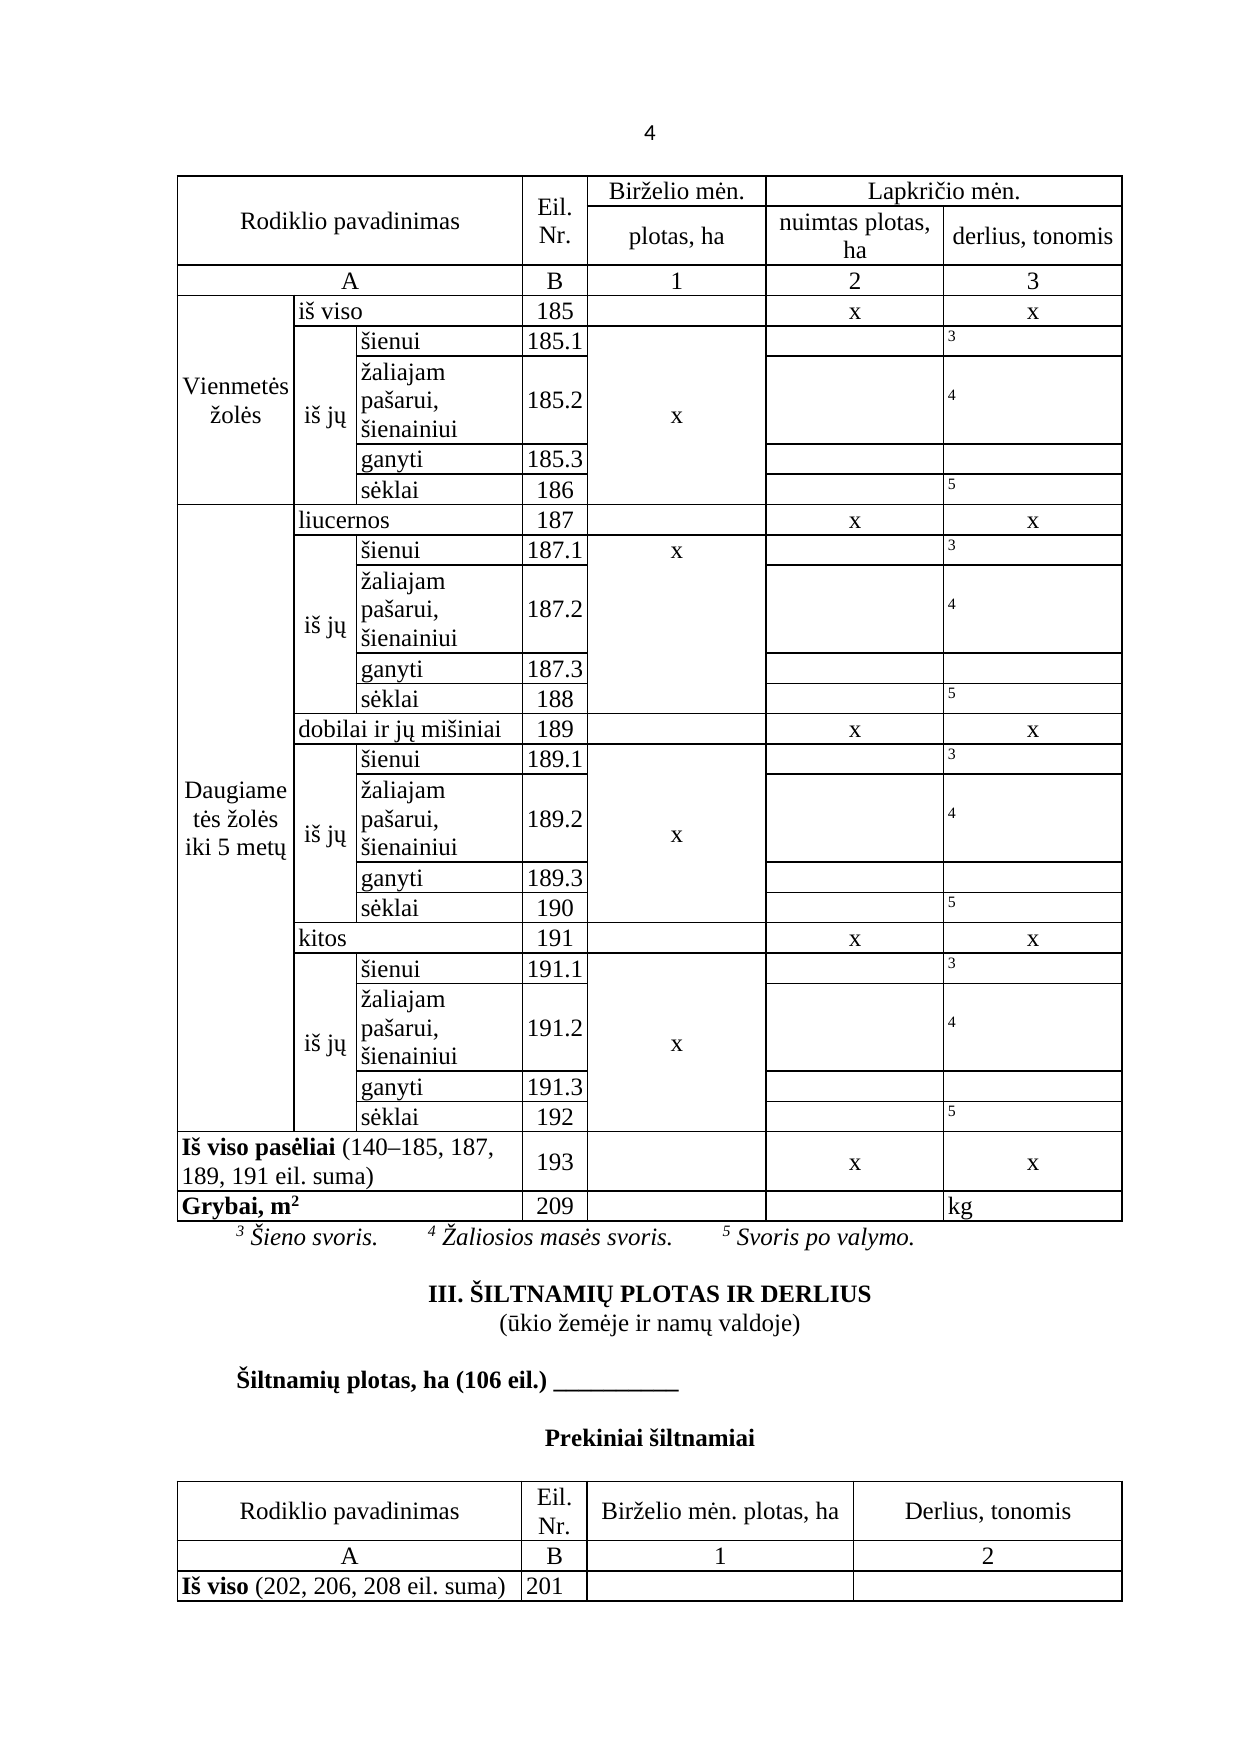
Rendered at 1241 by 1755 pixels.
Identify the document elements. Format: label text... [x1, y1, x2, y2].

table_cell nuimtas plotas, ha [767, 207, 943, 264]
table_cell šienui [357, 745, 522, 773]
table_cell 3 [944, 745, 1121, 773]
table_cell [767, 893, 943, 922]
table_cell Iš viso pasėliai (140–185, 187, 189, 191 eil. suma) [178, 1132, 522, 1190]
table_cell [767, 566, 943, 652]
table_cell [767, 1102, 943, 1131]
table_cell x [944, 923, 1121, 952]
table_cell derlius, tonomis [944, 207, 1121, 264]
table_cell 193 [523, 1132, 587, 1190]
table_cell [767, 1192, 943, 1220]
table_cell 191.2 [523, 984, 587, 1070]
table_cell 188 [523, 684, 587, 713]
table_cell [588, 564, 765, 713]
table_cell žaliajam pašarui, šienainiui [357, 984, 522, 1070]
table_header Birželio mėn. plotas, ha [588, 1482, 853, 1539]
text Šiltnamių plotas, ha (106 eil.) __________ [177, 1366, 1122, 1394]
table_cell liucernos [295, 505, 522, 534]
table_cell [588, 1132, 765, 1190]
table_cell žaliajam pašarui, šienainiui [357, 775, 522, 861]
table_cell x [944, 714, 1121, 743]
table_cell 3 [944, 954, 1121, 982]
table_cell [588, 714, 765, 743]
table_cell B [522, 1541, 586, 1570]
table_cell 2 [854, 1541, 1121, 1570]
table_cell Vienmetės žolės [178, 296, 293, 504]
table_cell ganyti [357, 445, 522, 473]
table_cell [588, 923, 765, 952]
table_cell šienui [357, 954, 522, 982]
table_cell 189.3 [523, 863, 587, 891]
text 3 Šieno svoris. 4 Žaliosios masės svoris. 5 Svoris po valymo. [177, 1222, 1122, 1251]
table_header Derlius, tonomis [854, 1482, 1121, 1539]
text Prekiniai šiltnamiai [177, 1423, 1122, 1452]
table_cell 185.1 [523, 327, 587, 355]
table_cell 189.1 [523, 745, 587, 773]
table_cell sėklai [357, 893, 522, 922]
table_cell iš jų [295, 745, 356, 922]
table_header Rodiklio pavadinimas [178, 177, 522, 264]
table_cell x [767, 923, 943, 952]
table_cell sėklai [357, 1102, 522, 1131]
table_cell [767, 684, 943, 713]
table_cell 4 [944, 357, 1121, 443]
table_cell x [944, 505, 1121, 534]
table_cell 3 [944, 536, 1121, 564]
table_cell 185 [523, 296, 587, 325]
table_cell 5 [944, 475, 1121, 504]
table_cell 4 [944, 984, 1121, 1070]
table_cell šienui [357, 327, 522, 355]
table_cell žaliajam pašarui, šienainiui [357, 566, 522, 652]
table_cell 5 [944, 893, 1121, 922]
table_cell [767, 327, 943, 355]
table_cell [767, 445, 943, 473]
table_cell 187.3 [523, 654, 587, 682]
table_cell 4 [944, 566, 1121, 652]
table_cell [767, 654, 943, 682]
table_cell iš jų [295, 536, 356, 713]
table_cell plotas, ha [588, 207, 765, 264]
table_cell [767, 954, 943, 982]
table_cell [767, 745, 943, 773]
table_cell 189 [523, 714, 587, 743]
table_header Eil. Nr. [523, 177, 587, 264]
table_cell x [944, 1132, 1121, 1190]
table_header Rodiklio pavadinimas [178, 1482, 521, 1539]
table_cell x [588, 327, 765, 504]
table_cell [767, 775, 943, 861]
table_cell [944, 1072, 1121, 1101]
table_cell [767, 863, 943, 891]
table_cell 2 [767, 266, 943, 294]
table_cell 3 [944, 266, 1121, 294]
table_cell x [767, 1132, 943, 1190]
table_cell x [588, 954, 765, 1131]
table_cell 187 [523, 505, 587, 534]
table_cell [944, 863, 1121, 891]
table_cell šienui [357, 536, 522, 564]
table_cell x [588, 745, 765, 922]
table_cell [767, 984, 943, 1070]
table_cell 5 [944, 1102, 1121, 1131]
table_cell x [767, 505, 943, 534]
table_cell [944, 654, 1121, 682]
table_cell 191 [523, 923, 587, 952]
table_cell x [767, 296, 943, 325]
table_header Lapkričio mėn. [767, 177, 1121, 205]
table_cell ganyti [357, 863, 522, 891]
table_cell 5 [944, 684, 1121, 713]
table_cell [588, 1572, 853, 1600]
table_cell iš viso [295, 296, 522, 325]
table_cell ganyti [357, 654, 522, 682]
table_cell 209 [523, 1192, 587, 1220]
table_cell iš jų [295, 327, 356, 504]
table_cell sėklai [357, 684, 522, 713]
table_cell [588, 296, 765, 325]
table_cell 4 [944, 775, 1121, 861]
table_cell [944, 445, 1121, 473]
table_cell ganyti [357, 1072, 522, 1101]
table_cell x [944, 296, 1121, 325]
text III. ŠILTNAMIŲ PLOTAS IR DERLIUS [177, 1279, 1122, 1308]
table_cell žaliajam pašarui, šienainiui [357, 357, 522, 443]
table_cell 190 [523, 893, 587, 922]
table_cell 191.3 [523, 1072, 587, 1101]
table_cell 187.2 [523, 566, 587, 652]
table_cell [767, 536, 943, 564]
table_cell dobilai ir jų mišiniai [295, 714, 522, 743]
table_cell x [588, 536, 765, 564]
table_cell 201 [522, 1572, 586, 1600]
table_cell A [178, 1541, 521, 1570]
table_header Eil. Nr. [522, 1482, 586, 1539]
table_cell Grybai, m2 [178, 1192, 522, 1220]
table_cell 189.2 [523, 775, 587, 861]
table_cell B [523, 266, 587, 294]
table_cell [854, 1572, 1121, 1600]
table_cell [588, 1192, 765, 1220]
table_cell 3 [944, 327, 1121, 355]
table_cell sėklai [357, 475, 522, 504]
text (ūkio žemėje ir namų valdoje) [177, 1308, 1122, 1337]
table_cell 192 [523, 1102, 587, 1131]
table_cell x [767, 714, 943, 743]
table_cell Daugiametės žolės iki 5 metų [178, 505, 293, 1131]
table_cell kg [944, 1192, 1121, 1220]
table_header Birželio mėn. [588, 177, 765, 205]
table_cell kitos [295, 923, 522, 952]
table_cell 185.3 [523, 445, 587, 473]
table_cell 187.1 [523, 536, 587, 564]
table_cell 185.2 [523, 357, 587, 443]
table_cell [767, 1072, 943, 1101]
table_cell A [178, 266, 522, 294]
table_cell [767, 475, 943, 504]
table_cell iš jų [295, 954, 356, 1131]
table_cell 186 [523, 475, 587, 504]
table_cell [767, 357, 943, 443]
table_cell Iš viso (202, 206, 208 eil. suma) [178, 1572, 521, 1600]
table_cell 1 [588, 1541, 853, 1570]
table_cell 191.1 [523, 954, 587, 982]
table_cell [588, 505, 765, 534]
table_cell 1 [588, 266, 765, 294]
